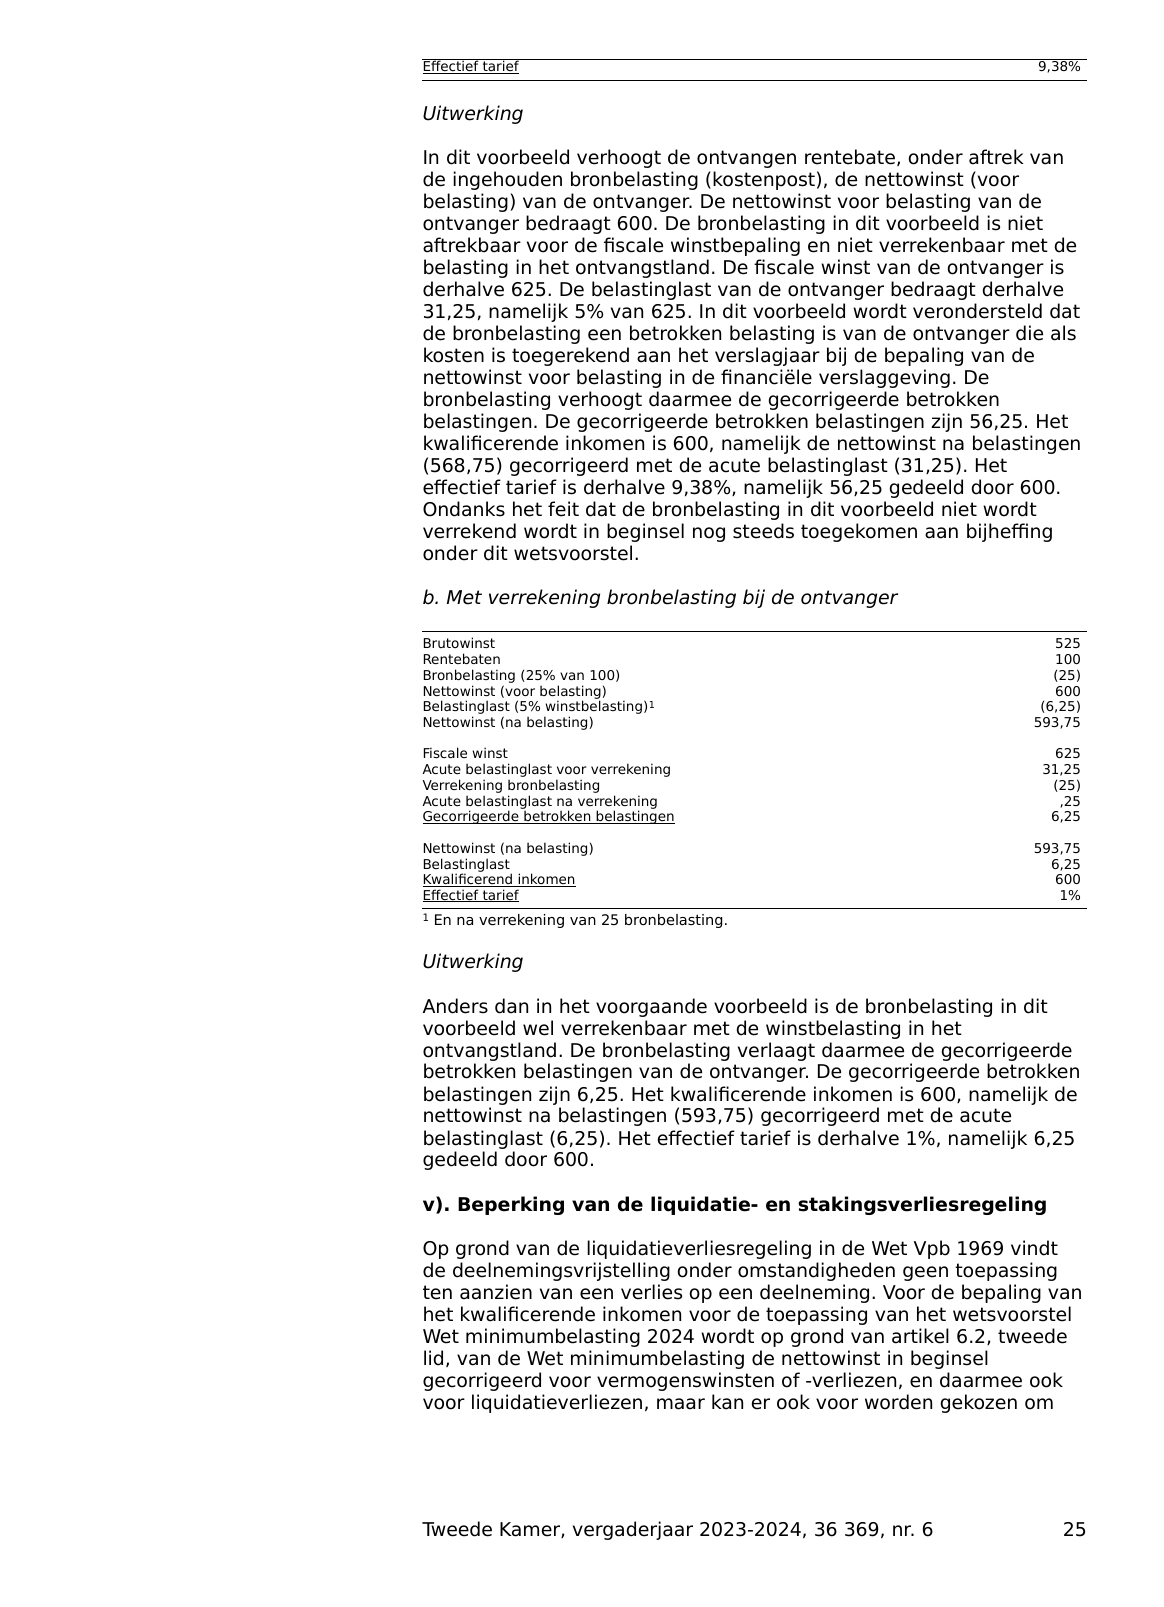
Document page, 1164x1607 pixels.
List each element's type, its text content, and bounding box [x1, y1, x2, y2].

table_header Brutowinst [422, 632, 954, 652]
table_cell Belastinglast (5% winstbelasting)1 [422, 699, 954, 715]
table_cell 6,25 [954, 809, 1087, 825]
table_header 525 [954, 632, 1087, 652]
table_cell (6,25) [954, 699, 1087, 715]
table_cell Verrekening bronbelasting [422, 778, 954, 793]
table_cell ,25 [954, 794, 1087, 809]
table_cell 600 [954, 872, 1087, 888]
table_cell 625 [954, 746, 1087, 762]
table_cell 31,25 [954, 762, 1087, 778]
text In dit voorbeeld verhoogt de ontvangen rentebate, onder aftrek van de ingehouden bronbelasting (kostenpost), de nettowinst (voor belasting) van de ontvanger. De nettowinst voor belasting van de ontvanger bedraagt 600. De bronbelasting in dit voorbeeld is niet aftrekbaar voor de fiscale winstbepaling en niet verrekenbaar met de belasting in het ontvangstland. De fiscale winst van de ontvanger is derhalve 625. De belastinglast van de ontvanger bedraagt derhalve 31,25, namelijk 5% van 625. In dit voorbeeld wordt verondersteld dat de bronbelasting een betrokken belasting is van de ontvanger die als kosten is toegerekend aan het verslagjaar bij de bepaling van de nettowinst voor belasting in de financiële verslaggeving. De bronbelasting verhoogt daarmee de gecorrigeerde betrokken belastingen. De gecorrigeerde betrokken belastingen zijn 56,25. Het kwalificerende inkomen is 600, namelijk de nettowinst na belastingen (568,75) gecorrigeerd met de acute belastinglast (31,25). Het effectief tarief is derhalve 9,38%, namelijk 56,25 gedeeld door 600. Ondanks het feit dat de bronbelasting in dit voorbeeld niet wordt verrekend wordt in beginsel nog steeds toegekomen aan bijheffing onder dit wetsvoorstel. [422, 147, 1087, 564]
table_cell [954, 825, 1087, 841]
table_cell [954, 731, 1087, 746]
table_cell Rentebaten [422, 652, 954, 668]
subtitle v). Beperking van de liquidatie- en stakingsverliesregeling [422, 1193, 1087, 1216]
text Op grond van de liquidatieverliesregeling in de Wet Vpb 1969 vindt de deelnemingsvrijstelling onder omstandigheden geen toepassing ten aanzien van een verlies op een deelneming. Voor de bepaling van het kwalificerende inkomen voor de toepassing van het wetsvoorstel Wet minimumbelasting 2024 wordt op grond van artikel 6.2, tweede lid, van de Wet minimumbelasting de nettowinst in beginsel gecorrigeerd voor vermogenswinsten of -verliezen, en daarmee ook voor liquidatieverliezen, maar kan er ook voor worden gekozen om [422, 1238, 1087, 1413]
table_cell Acute belastinglast voor verrekening [422, 762, 954, 778]
table_cell 100 [954, 652, 1087, 668]
table_cell Bronbelasting (25% van 100) [422, 668, 954, 683]
table_cell Nettowinst (na belasting) [422, 841, 954, 856]
subtitle Uitwerking [422, 103, 1087, 125]
table_cell 593,75 [954, 841, 1087, 856]
table_cell Acute belastinglast na verrekening [422, 794, 954, 809]
table_cell Gecorrigeerde betrokken belastingen [422, 809, 954, 825]
table_cell [422, 731, 954, 746]
table_cell 1% [954, 888, 1087, 908]
text Anders dan in het voorgaande voorbeeld is de bronbelasting in dit voorbeeld wel verrekenbaar met de winstbelasting in het ontvangstland. De bronbelasting verlaagt daarmee de gecorrigeerde betrokken belastingen van de ontvanger. De gecorrigeerde betrokken belastingen zijn 6,25. Het kwalificerende inkomen is 600, namelijk de nettowinst na belastingen (593,75) gecorrigeerd met de acute belastinglast (6,25). Het effectief tarief is derhalve 1%, namelijk 6,25 gedeeld door 600. [422, 996, 1087, 1171]
table_cell Effectief tarief [422, 60, 954, 79]
table_cell 9,38% [954, 60, 1087, 79]
table_cell Kwalificerend inkomen [422, 872, 954, 888]
table_cell Fiscale winst [422, 746, 954, 762]
table_cell 6,25 [954, 856, 1087, 872]
table_cell 600 [954, 684, 1087, 699]
table_cell Nettowinst (na belasting) [422, 715, 954, 731]
table_cell Nettowinst (voor belasting) [422, 684, 954, 699]
table_cell Belastinglast [422, 856, 954, 872]
table_cell (25) [954, 668, 1087, 683]
table_cell 1 En na verrekening van 25 bronbelasting. [422, 909, 1087, 929]
subtitle b. Met verrekening bronbelasting bij de ontvanger [422, 587, 1087, 609]
table_cell [422, 825, 954, 841]
table_cell Effectief tarief [422, 888, 954, 908]
table_cell 593,75 [954, 715, 1087, 731]
table_cell (25) [954, 778, 1087, 793]
subtitle Uitwerking [422, 951, 1087, 973]
